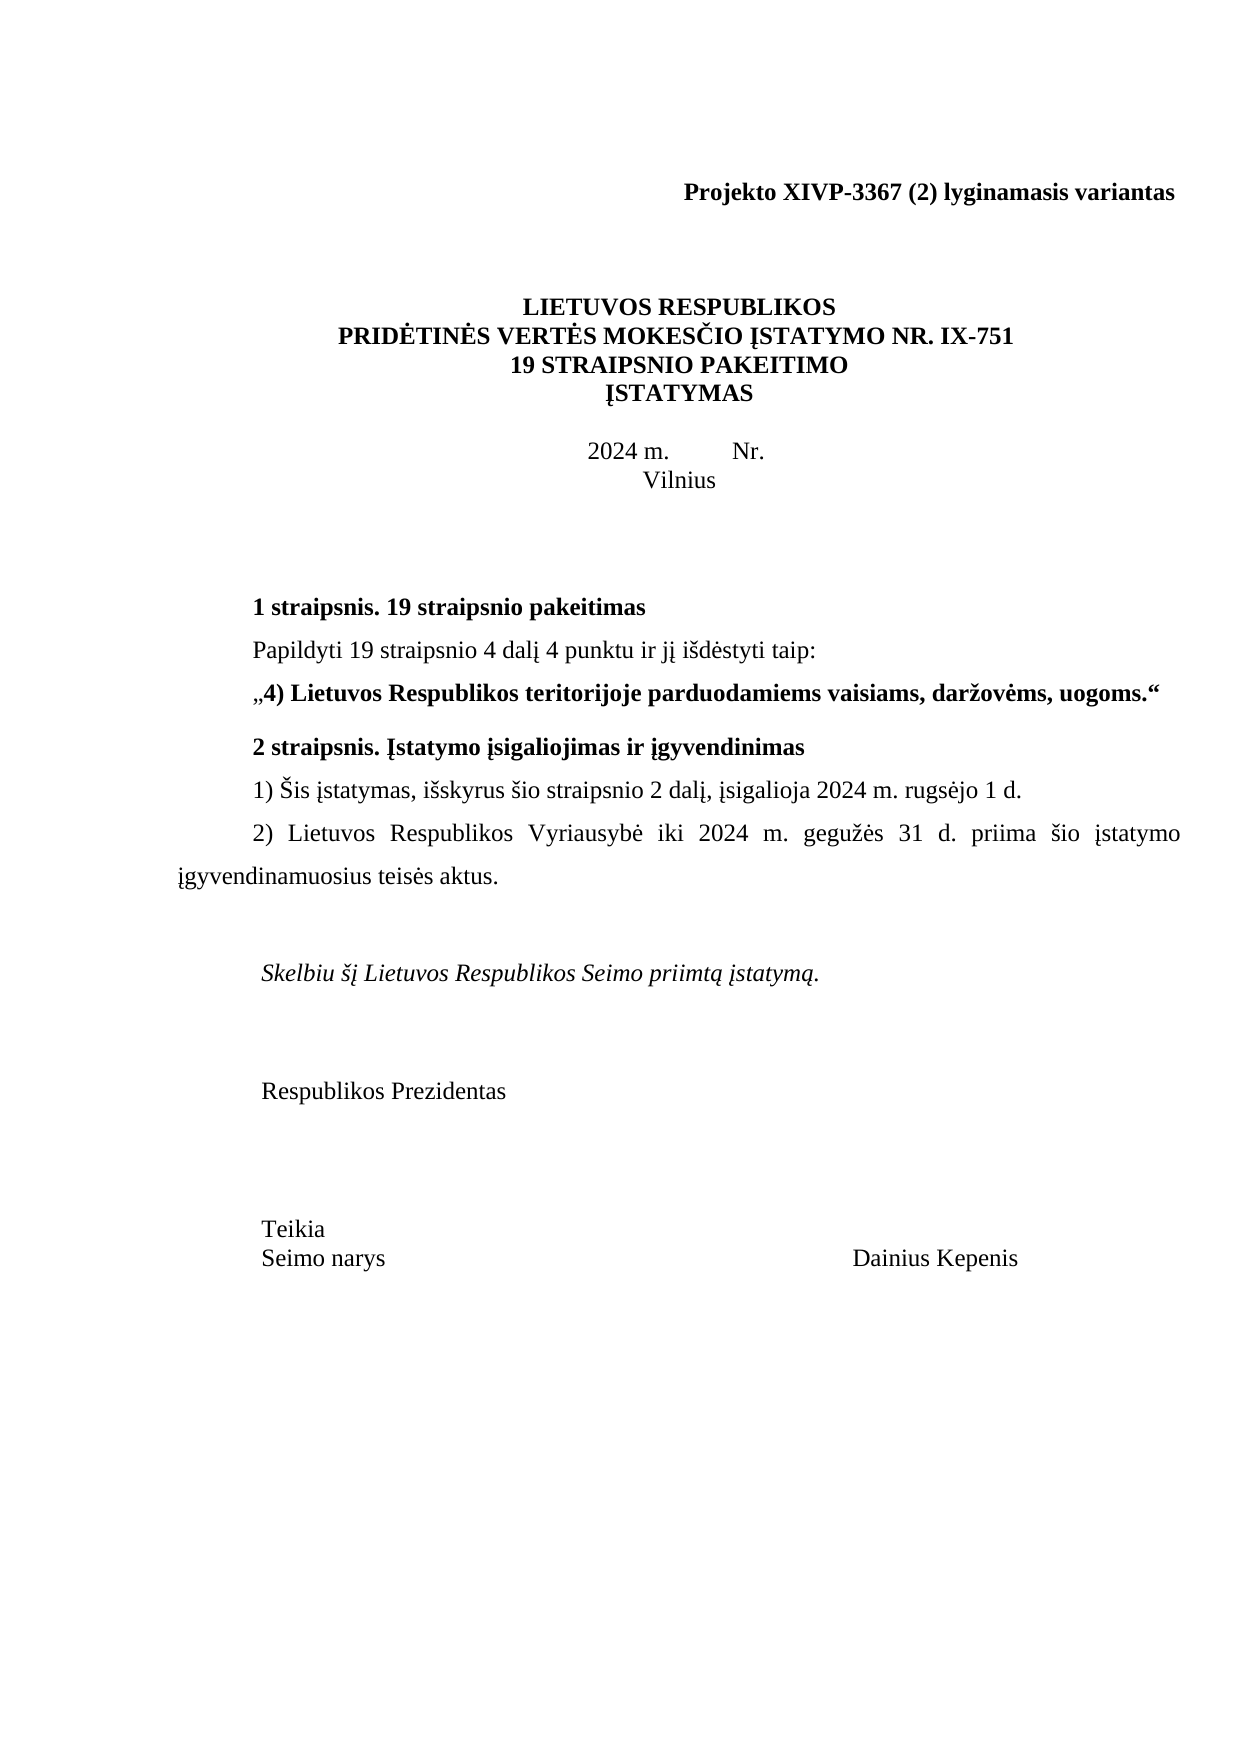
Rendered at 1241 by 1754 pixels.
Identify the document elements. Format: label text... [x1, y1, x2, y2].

text Skelbiu šį Lietuvos Respublikos Seimo priimtą įstatymą. [177, 958, 1181, 987]
text 2 straipsnis. Įstatymo įsigaliojimas ir įgyvendinimas [177, 732, 1181, 761]
text 1 straipsnis. 19 straipsnio pakeitimas [177, 592, 1181, 620]
text Teikia [177, 1214, 1181, 1243]
text Seimo narys Dainius Kepenis [177, 1243, 1181, 1272]
text 2024 m. Nr. [177, 436, 1181, 465]
text 1) Šis įstatymas, išskyrus šio straipsnio 2 dalį, įsigalioja 2024 m. rugsėjo 1 d. [177, 775, 1181, 804]
text „4) Lietuvos Respublikos teritorijoje parduodamiems vaisiams, daržovėms, uogoms.“ [177, 678, 1181, 707]
text Respublikos Prezidentas [177, 1076, 1181, 1105]
text PRIDĖTINĖS VERTĖS MOKESČIO ĮSTATYMO NR. IX-751 [177, 321, 1181, 350]
text ĮSTATYMAS [177, 378, 1181, 407]
text 19 STRAIPSNIO PAKEITIMO [177, 350, 1181, 378]
text Papildyti 19 straipsnio 4 dalį 4 punktu ir jį išdėstyti taip: [177, 635, 1181, 663]
text Vilnius [177, 465, 1181, 493]
text 2) Lietuvos Respublikos Vyriausybė iki 2024 m. gegužės 31 d. priima šio įstatymo įgyvendinamuosius teisės aktus. [177, 818, 1181, 890]
text Projekto XIVP-3367 (2) lyginamasis variantas [177, 177, 1181, 206]
text LIETUVOS RESPUBLIKOS [177, 292, 1181, 321]
